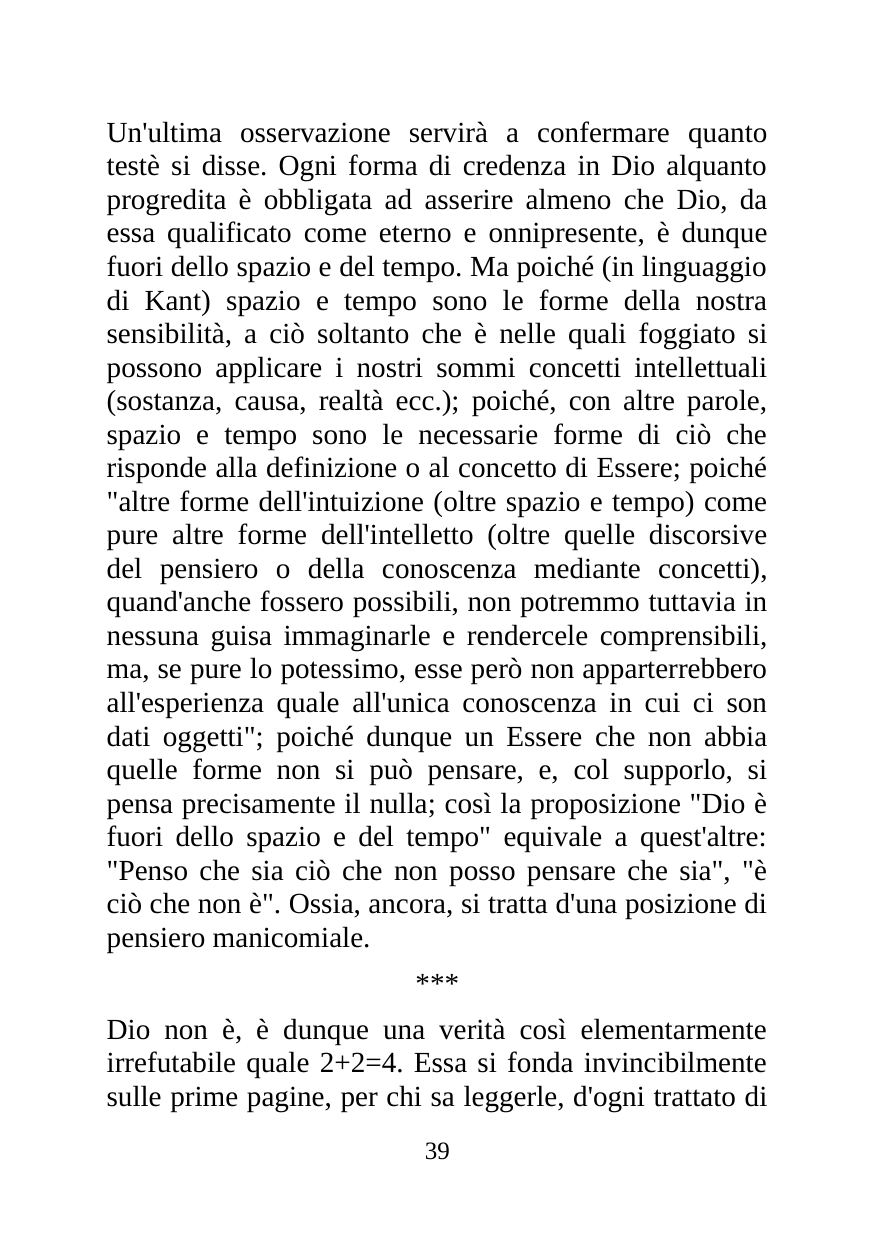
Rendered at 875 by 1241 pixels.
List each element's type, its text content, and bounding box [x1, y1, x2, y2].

text Dio non è, è dunque una verità così elementarmente irrefutabile quale 2+2=4. Essa si fonda invincibilmente sulle prime pagine, per chi sa leggerle, d'ogni trattato di [106, 1012, 768, 1113]
text *** [106, 966, 768, 999]
text Un'ultima osservazione servirà a confermare quanto testè si disse. Ogni forma di credenza in Dio alquanto progredita è obbligata ad asserire almeno che Dio, da essa qualificato come eterno e onnipresente, è dunque fuori dello spazio e del tempo. Ma poiché (in linguaggio di Kant) spazio e tempo sono le forme della nostra sensibilità, a ciò soltanto che è nelle quali foggiato si possono applicare i nostri sommi concetti intellettuali (sostanza, causa, realtà ecc.); poiché, con altre parole, spazio e tempo sono le necessarie forme di ciò che risponde alla definizione o al concetto di Essere; poiché "altre forme dell'intuizione (oltre spazio e tempo) come pure altre forme dell'intelletto (oltre quelle discorsive del pensiero o della conoscenza mediante concetti), quand'anche fossero possibili, non potremmo tuttavia in nessuna guisa immaginarle e rendercele comprensibili, ma, se pure lo potessimo, esse però non apparterrebbero all'esperienza quale all'unica conoscenza in cui ci son dati oggetti"; poiché dunque un Essere che non abbia quelle forme non si può pensare, e, col supporlo, si pensa precisamente il nulla; così la proposizione "Dio è fuori dello spazio e del tempo" equivale a quest'altre: "Penso che sia ciò che non posso pensare che sia", "è ciò che non è". Ossia, ancora, si tratta d'una posizione di pensiero manicomiale. [106, 115, 768, 953]
